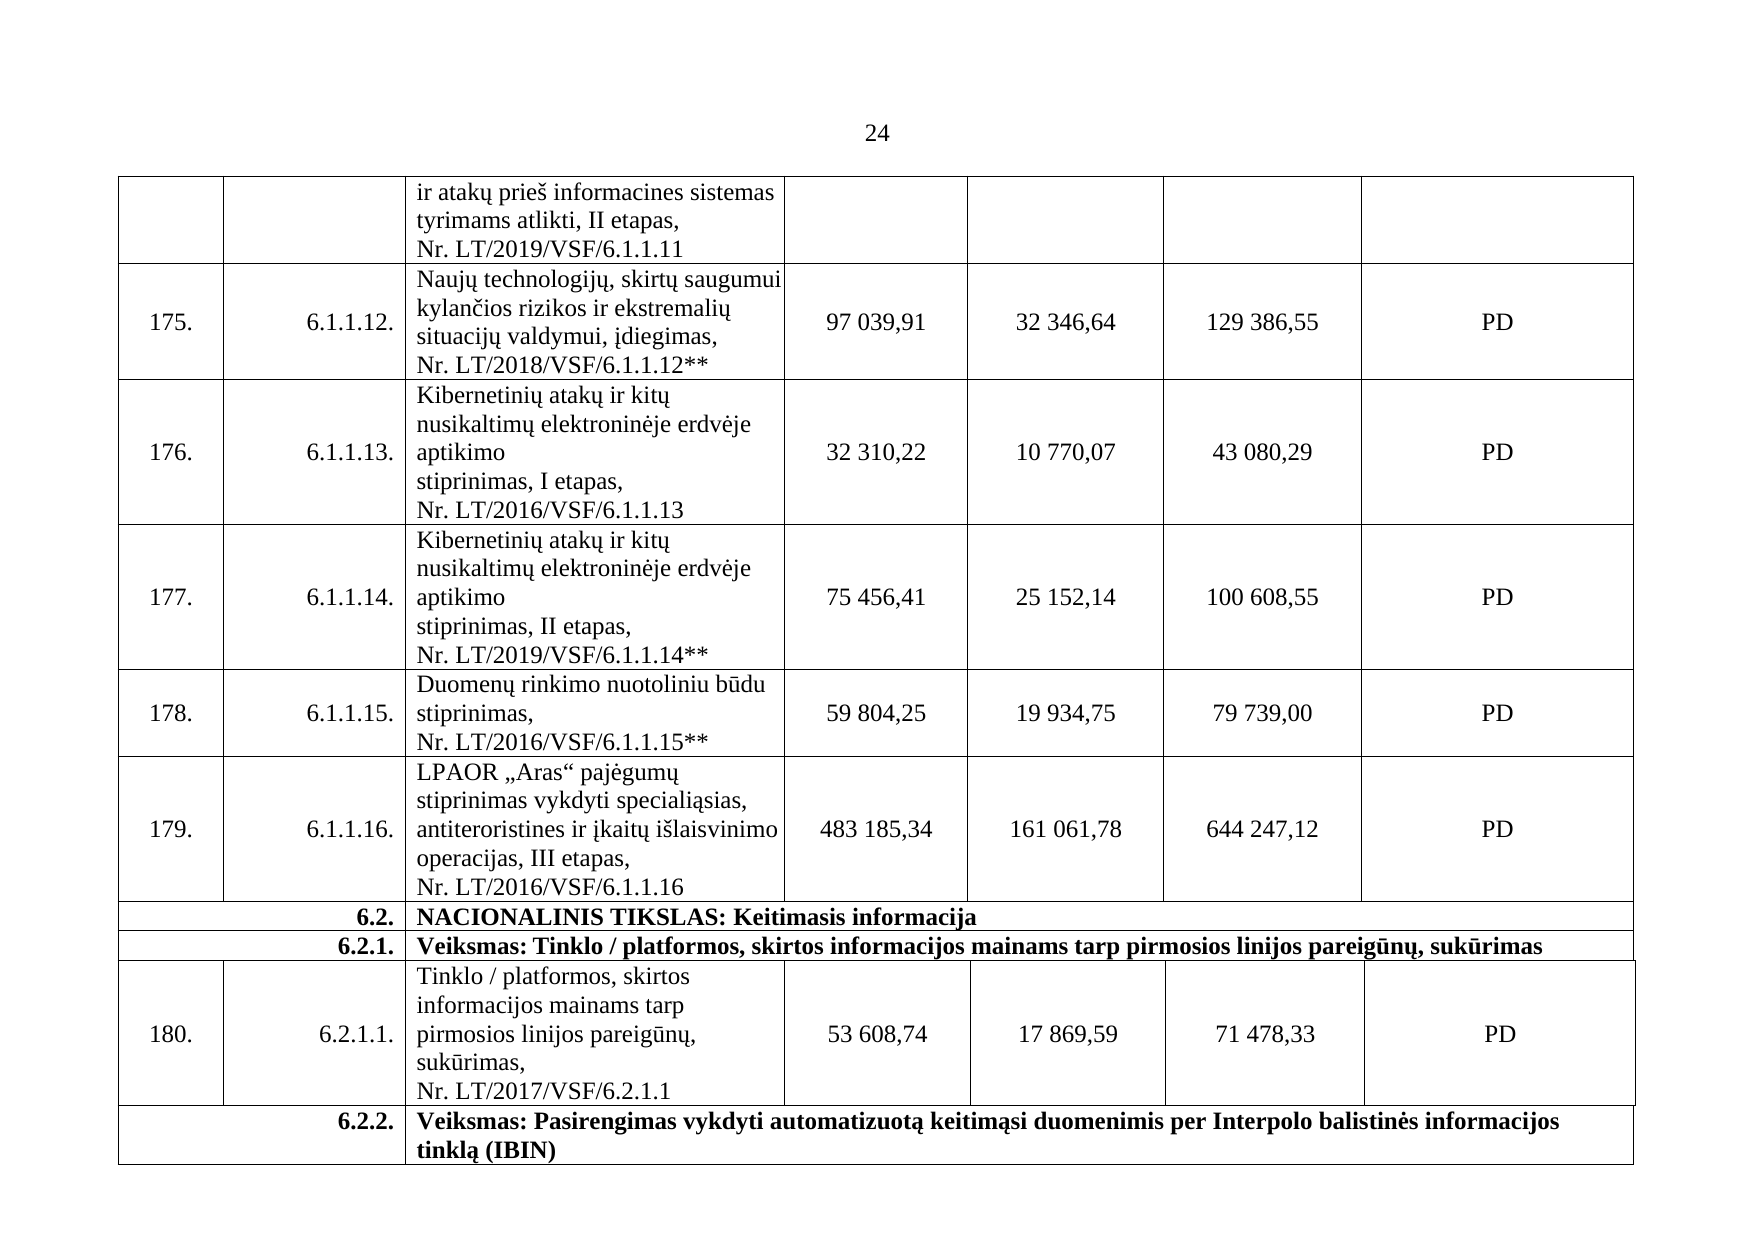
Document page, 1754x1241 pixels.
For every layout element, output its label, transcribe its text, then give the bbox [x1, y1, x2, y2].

table_cell 483 185,34 [785, 757, 967, 901]
table_cell [785, 177, 967, 263]
table_cell 6.2.1. [119, 931, 405, 960]
table_cell 177. [119, 525, 223, 668]
table_cell PD [1362, 670, 1633, 756]
table_cell PD [1362, 525, 1633, 668]
table_cell 644 247,12 [1164, 757, 1361, 901]
table_cell Naujų technologijų, skirtų saugumui kylančios rizikos ir ekstremalių situacijų valdymui, įdiegimas, Nr. LT/2018/VSF/6.1.1.12** [406, 264, 784, 379]
table_cell 32 310,22 [785, 380, 967, 524]
table_cell Tinklo / platformos, skirtos informacijos mainams tarp pirmosios linijos pareigūnų, sukūrimas, Nr. LT/2017/VSF/6.2.1.1 [406, 961, 784, 1105]
table_cell 71 478,33 [1166, 961, 1364, 1105]
table_cell 129 386,55 [1164, 264, 1361, 379]
table_cell [1362, 177, 1633, 263]
table_cell 6.1.1.15. [224, 670, 405, 756]
table_cell 59 804,25 [785, 670, 967, 756]
table_cell 6.1.1.14. [224, 525, 405, 668]
table_cell 43 080,29 [1164, 380, 1361, 524]
table_cell 178. [119, 670, 223, 756]
table_cell 97 039,91 [785, 264, 967, 379]
table_cell 100 608,55 [1164, 525, 1361, 668]
table_cell 6.1.1.13. [224, 380, 405, 524]
table_cell 6.1.1.16. [224, 757, 405, 901]
table_cell 79 739,00 [1164, 670, 1361, 756]
table_cell 19 934,75 [968, 670, 1163, 756]
table_cell [968, 177, 1163, 263]
table_cell ir atakų prieš informacines sistemas tyrimams atlikti, II etapas, Nr. LT/2019/VSF/6.1.1.11 [406, 177, 784, 263]
table_cell 17 869,59 [971, 961, 1165, 1105]
table_cell LPAOR „Aras“ pajėgumų stiprinimas vykdyti specialiąsias, antiteroristines ir įkaitų išlaisvinimo operacijas, III etapas, Nr. LT/2016/VSF/6.1.1.16 [406, 757, 784, 901]
table_cell 6.2. [119, 902, 405, 930]
table_cell [119, 177, 223, 263]
table_cell 32 346,64 [968, 264, 1163, 379]
table_cell 180. [119, 961, 223, 1105]
table_cell NACIONALINIS TIKSLAS: Keitimasis informacija [406, 902, 1633, 930]
table_cell PD [1362, 380, 1633, 524]
table_cell PD [1362, 264, 1633, 379]
table_cell 6.2.2. [119, 1106, 405, 1163]
table_cell 75 456,41 [785, 525, 967, 668]
table_cell [1164, 177, 1361, 263]
table_cell [224, 177, 405, 263]
table_cell PD [1365, 961, 1635, 1105]
table_cell 6.1.1.12. [224, 264, 405, 379]
table_cell Duomenų rinkimo nuotoliniu būdu stiprinimas, Nr. LT/2016/VSF/6.1.1.15** [406, 670, 784, 756]
table_cell 161 061,78 [968, 757, 1163, 901]
table_cell Veiksmas: Pasirengimas vykdyti automatizuotą keitimąsi duomenimis per Interpolo balistinės informacijos tinklą (IBIN) [406, 1106, 1633, 1163]
table_cell PD [1362, 757, 1633, 901]
table_cell Veiksmas: Tinklo / platformos, skirtos informacijos mainams tarp pirmosios linijos pareigūnų, sukūrimas [406, 931, 1633, 960]
table_cell Kibernetinių atakų ir kitų nusikaltimų elektroninėje erdvėje aptikimo stiprinimas, I etapas, Nr. LT/2016/VSF/6.1.1.13 [406, 380, 784, 524]
table_cell Kibernetinių atakų ir kitų nusikaltimų elektroninėje erdvėje aptikimo stiprinimas, II etapas, Nr. LT/2019/VSF/6.1.1.14** [406, 525, 784, 668]
table_cell 6.2.1.1. [224, 961, 405, 1105]
table_cell 175. [119, 264, 223, 379]
table_cell 25 152,14 [968, 525, 1163, 668]
table_cell 176. [119, 380, 223, 524]
table_cell 179. [119, 757, 223, 901]
table_cell 53 608,74 [785, 961, 970, 1105]
table_cell 10 770,07 [968, 380, 1163, 524]
